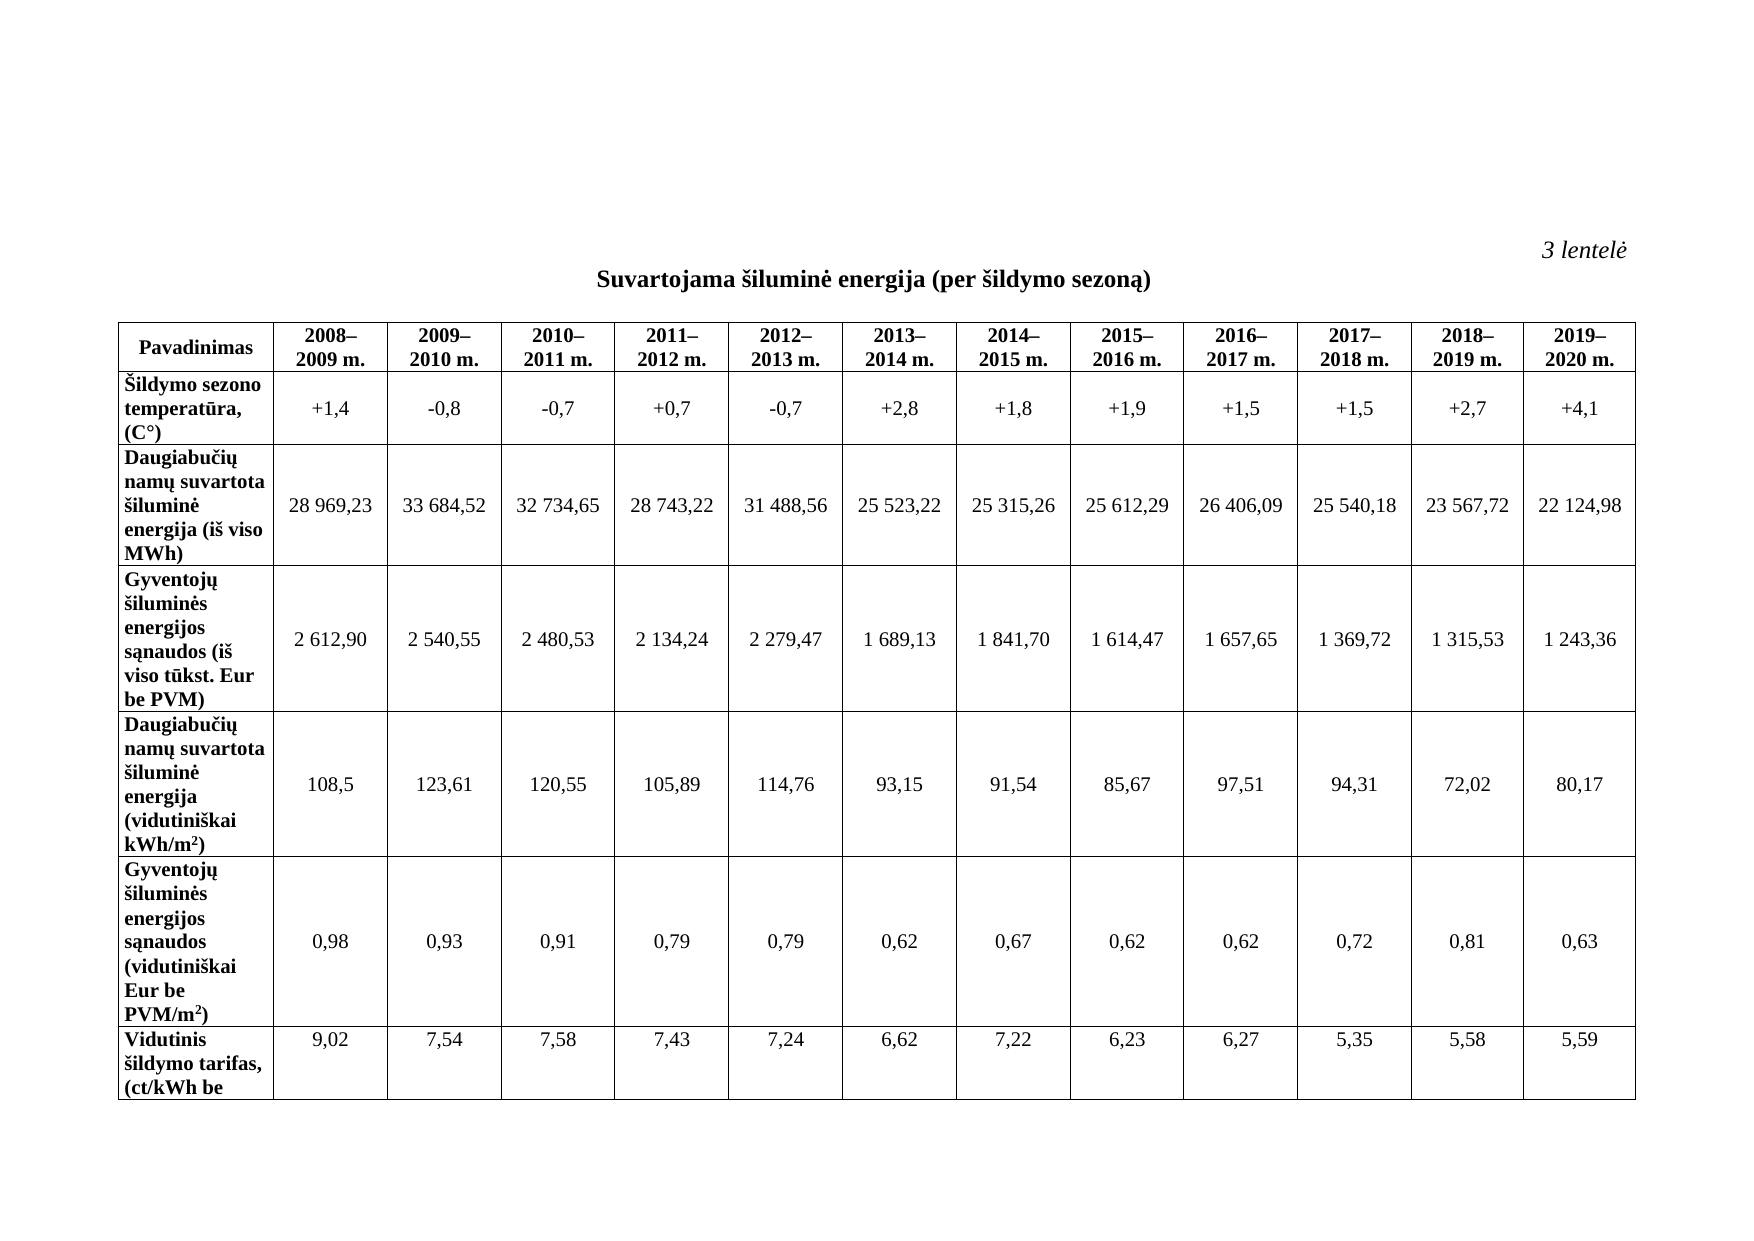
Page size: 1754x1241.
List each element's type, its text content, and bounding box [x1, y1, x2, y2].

table_cell 25 612,29 [1071, 445, 1183, 565]
table_cell 5,58 [1412, 1027, 1523, 1099]
table_cell 91,54 [957, 712, 1070, 856]
table_cell 2 480,53 [502, 566, 614, 711]
table_cell 2 279,47 [729, 566, 842, 711]
table_cell 6,23 [1071, 1027, 1183, 1099]
table_header 2019– 2020 m. [1524, 323, 1635, 371]
table_cell 28 969,23 [274, 445, 387, 565]
table_cell 2 612,90 [274, 566, 387, 711]
table_cell 0,81 [1412, 857, 1523, 1026]
table_cell +2,8 [843, 372, 956, 444]
table_cell Daugiabučių namų suvartota šiluminė energija (vidutiniškai kWh/m2) [119, 712, 273, 856]
table_header 2010– 2011 m. [502, 323, 614, 371]
table_cell 33 684,52 [388, 445, 501, 565]
table_cell 105,89 [615, 712, 728, 856]
table_cell 1 369,72 [1298, 566, 1411, 711]
table_cell Daugiabučių namų suvartota šiluminė energija (iš viso MWh) [119, 445, 273, 565]
table_cell +4,1 [1524, 372, 1635, 444]
table_header 2018– 2019 m. [1412, 323, 1523, 371]
table_cell 32 734,65 [502, 445, 614, 565]
table_cell +1,9 [1071, 372, 1183, 444]
table_header 2016– 2017 m. [1184, 323, 1297, 371]
table_cell 0,62 [1184, 857, 1297, 1026]
table_header 2017– 2018 m. [1298, 323, 1411, 371]
table_cell 93,15 [843, 712, 956, 856]
table_cell 7,58 [502, 1027, 614, 1099]
table_cell +1,4 [274, 372, 387, 444]
table_cell 22 124,98 [1524, 445, 1635, 565]
text Suvartojama šiluminė energija (per šildymo sezoną) [118, 264, 1636, 293]
table_cell 114,76 [729, 712, 842, 856]
table_cell 1 315,53 [1412, 566, 1523, 711]
table_header 2014– 2015 m. [957, 323, 1070, 371]
table_cell 0,62 [1071, 857, 1183, 1026]
table_cell +1,5 [1298, 372, 1411, 444]
table_cell 5,59 [1524, 1027, 1635, 1099]
table_cell 31 488,56 [729, 445, 842, 565]
table_cell 0,79 [729, 857, 842, 1026]
table_cell 2 540,55 [388, 566, 501, 711]
table_cell +1,8 [957, 372, 1070, 444]
table_cell 26 406,09 [1184, 445, 1297, 565]
table_cell +0,7 [615, 372, 728, 444]
table_cell 7,43 [615, 1027, 728, 1099]
table_cell 97,51 [1184, 712, 1297, 856]
table_cell 94,31 [1298, 712, 1411, 856]
table_cell 0,67 [957, 857, 1070, 1026]
table_cell 80,17 [1524, 712, 1635, 856]
text 3 lentelė [118, 235, 1636, 264]
table_cell 0,93 [388, 857, 501, 1026]
table_header Pavadinimas [119, 323, 273, 371]
table_cell -0,7 [502, 372, 614, 444]
table_cell 0,91 [502, 857, 614, 1026]
table_cell 7,22 [957, 1027, 1070, 1099]
table_cell 2 134,24 [615, 566, 728, 711]
table_header 2012– 2013 m. [729, 323, 842, 371]
table_cell 85,67 [1071, 712, 1183, 856]
table_cell +1,5 [1184, 372, 1297, 444]
table_cell 23 567,72 [1412, 445, 1523, 565]
table_cell 6,27 [1184, 1027, 1297, 1099]
table_cell Šildymo sezono temperatūra, (C°) [119, 372, 273, 444]
table_cell 6,62 [843, 1027, 956, 1099]
table_cell 1 243,36 [1524, 566, 1635, 711]
table_cell 25 540,18 [1298, 445, 1411, 565]
table_cell Vidutinis šildymo tarifas, (ct/kWh be [119, 1027, 273, 1099]
table_cell 0,63 [1524, 857, 1635, 1026]
table_cell 108,5 [274, 712, 387, 856]
table_cell 0,72 [1298, 857, 1411, 1026]
table_cell -0,7 [729, 372, 842, 444]
table_cell 7,24 [729, 1027, 842, 1099]
table_header 2008– 2009 m. [274, 323, 387, 371]
table_cell 7,54 [388, 1027, 501, 1099]
table_header 2009– 2010 m. [388, 323, 501, 371]
table_cell 28 743,22 [615, 445, 728, 565]
table_header 2015– 2016 m. [1071, 323, 1183, 371]
table_cell 9,02 [274, 1027, 387, 1099]
table_cell 5,35 [1298, 1027, 1411, 1099]
table_cell 120,55 [502, 712, 614, 856]
table_cell 1 841,70 [957, 566, 1070, 711]
table_cell Gyventojų šiluminės energijos sąnaudos (vidutiniškai Eur be PVM/m2) [119, 857, 273, 1026]
table_cell -0,8 [388, 372, 501, 444]
table_cell 0,98 [274, 857, 387, 1026]
table_cell 123,61 [388, 712, 501, 856]
table_cell 1 614,47 [1071, 566, 1183, 711]
table_cell 0,62 [843, 857, 956, 1026]
table_header 2011– 2012 m. [615, 323, 728, 371]
table_cell 25 523,22 [843, 445, 956, 565]
table_cell 1 657,65 [1184, 566, 1297, 711]
table_cell 25 315,26 [957, 445, 1070, 565]
table_cell 72,02 [1412, 712, 1523, 856]
table_cell Gyventojų šiluminės energijos sąnaudos (iš viso tūkst. Eur be PVM) [119, 566, 273, 711]
table_cell +2,7 [1412, 372, 1523, 444]
table_cell 0,79 [615, 857, 728, 1026]
table_header 2013– 2014 m. [843, 323, 956, 371]
table_cell 1 689,13 [843, 566, 956, 711]
